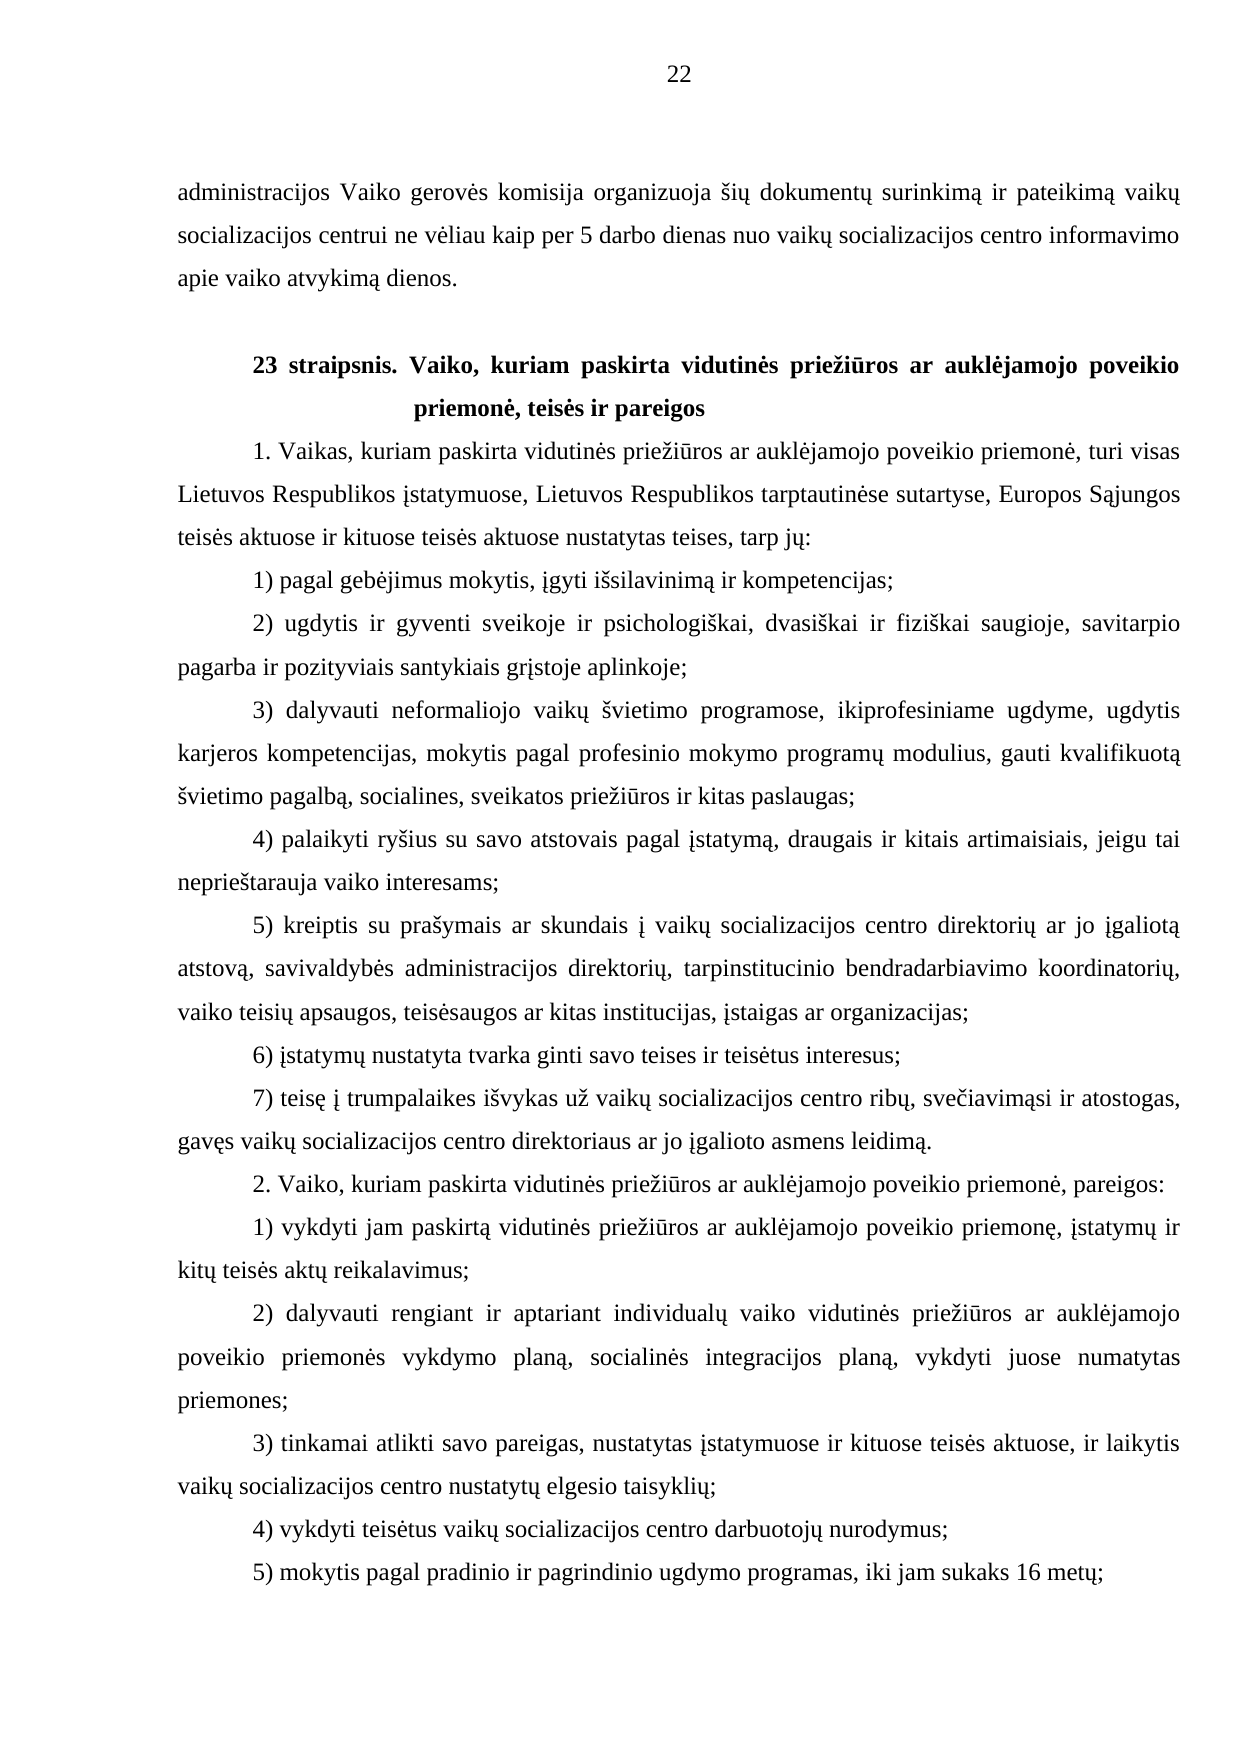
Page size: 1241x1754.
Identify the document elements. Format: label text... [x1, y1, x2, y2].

text 2) dalyvauti rengiant ir aptariant individualų vaiko vidutinės priežiūros ar auklėjamojo poveikio priemonės vykdymo planą, socialinės integracijos planą, vykdyti juose numatytas priemones; [177, 1298, 1181, 1413]
text 2) ugdytis ir gyventi sveikoje ir psichologiškai, dvasiškai ir fiziškai saugioje, savitarpio pagarba ir pozityviais santykiais grįstoje aplinkoje; [177, 608, 1181, 680]
text 3) tinkamai atlikti savo pareigas, nustatytas įstatymuose ir kituose teisės aktuose, ir laikytis vaikų socializacijos centro nustatytų elgesio taisyklių; [177, 1428, 1181, 1500]
text 7) teisę į trumpalaikes išvykas už vaikų socializacijos centro ribų, svečiavimąsi ir atostogas, gavęs vaikų socializacijos centro direktoriaus ar jo įgalioto asmens leidimą. [177, 1083, 1181, 1155]
text 4) palaikyti ryšius su savo atstovais pagal įstatymą, draugais ir kitais artimaisiais, jeigu tai neprieštarauja vaiko interesams; [177, 824, 1181, 896]
text administracijos Vaiko gerovės komisija organizuoja šių dokumentų surinkimą ir pateikimą vaikų socializacijos centrui ne vėliau kaip per 5 darbo dienas nuo vaikų socializacijos centro informavimo apie vaiko atvykimą dienos. [177, 177, 1181, 292]
text 3) dalyvauti neformaliojo vaikų švietimo programose, ikiprofesiniame ugdyme, ugdytis karjeros kompetencijas, mokytis pagal profesinio mokymo programų modulius, gauti kvalifikuotą švietimo pagalbą, socialines, sveikatos priežiūros ir kitas paslaugas; [177, 695, 1181, 810]
text 2. Vaiko, kuriam paskirta vidutinės priežiūros ar auklėjamojo poveikio priemonė, pareigos: [177, 1169, 1181, 1198]
text 4) vykdyti teisėtus vaikų socializacijos centro darbuotojų nurodymus; [177, 1514, 1181, 1543]
text 1) vykdyti jam paskirtą vidutinės priežiūros ar auklėjamojo poveikio priemonę, įstatymų ir kitų teisės aktų reikalavimus; [177, 1212, 1181, 1284]
text 6) įstatymų nustatyta tvarka ginti savo teises ir teisėtus interesus; [177, 1040, 1181, 1068]
text 5) mokytis pagal pradinio ir pagrindinio ugdymo programas, iki jam sukaks 16 metų; [177, 1557, 1181, 1586]
text 1) pagal gebėjimus mokytis, įgyti išsilavinimą ir kompetencijas; [177, 565, 1181, 594]
text 23 straipsnis. Vaiko, kuriam paskirta vidutinės priežiūros ar auklėjamojo poveikio priemonė, teisės ir pareigos [252, 350, 1181, 422]
text 5) kreiptis su prašymais ar skundais į vaikų socializacijos centro direktorių ar jo įgaliotą atstovą, savivaldybės administracijos direktorių, tarpinstitucinio bendradarbiavimo koordinatorių, vaiko teisių apsaugos, teisėsaugos ar kitas institucijas, įstaigas ar organizacijas; [177, 910, 1181, 1025]
text 1. Vaikas, kuriam paskirta vidutinės priežiūros ar auklėjamojo poveikio priemonė, turi visas Lietuvos Respublikos įstatymuose, Lietuvos Respublikos tarptautinėse sutartyse, Europos Sąjungos teisės aktuose ir kituose teisės aktuose nustatytas teises, tarp jų: [177, 436, 1181, 551]
